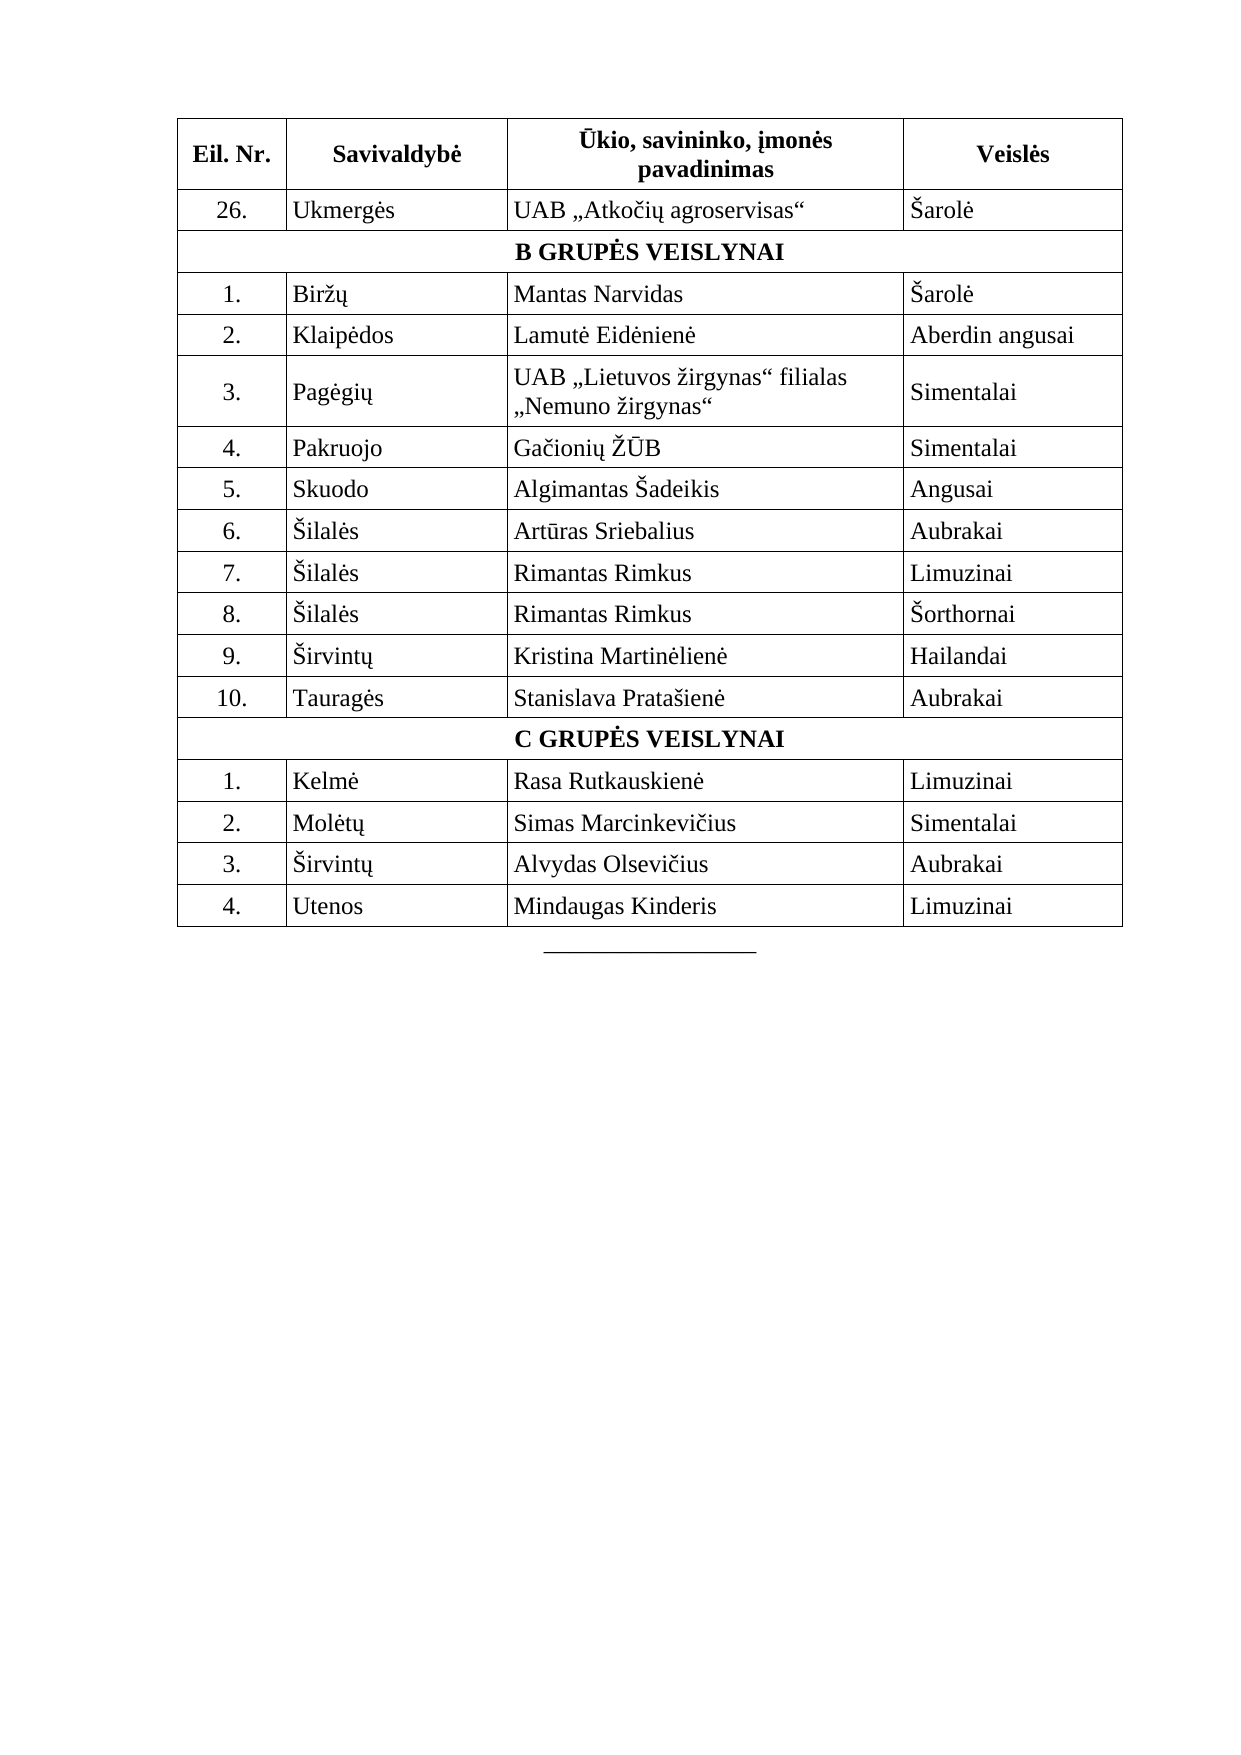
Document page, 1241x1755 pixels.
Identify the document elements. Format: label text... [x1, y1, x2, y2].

table_cell Pagėgių [287, 356, 507, 426]
table_cell Kristina Martinėlienė [508, 635, 903, 676]
table_cell 8. [178, 593, 286, 634]
table_cell 6. [178, 510, 286, 551]
table_cell Aubrakai [904, 677, 1122, 717]
table_header Eil. Nr. [178, 119, 286, 188]
table_cell 3. [178, 356, 286, 426]
table_cell UAB „Atkočių agroservisas“ [508, 190, 903, 230]
table_cell 2. [178, 802, 286, 842]
table_cell Limuzinai [904, 885, 1122, 926]
table_cell 9. [178, 635, 286, 676]
table_cell 4. [178, 427, 286, 467]
table_cell Limuzinai [904, 552, 1122, 592]
table_cell 7. [178, 552, 286, 592]
table_cell Širvintų [287, 635, 507, 676]
table_cell 3. [178, 843, 286, 884]
table_cell Pakruojo [287, 427, 507, 467]
table_cell Utenos [287, 885, 507, 926]
table_cell Simentalai [904, 356, 1122, 426]
table_cell Stanislava Pratašienė [508, 677, 903, 717]
table_cell Šilalės [287, 510, 507, 551]
table_cell Mantas Narvidas [508, 273, 903, 313]
table_cell 1. [178, 760, 286, 801]
table_cell Klaipėdos [287, 315, 507, 355]
table_cell B GRUPĖS VEISLYNAI [178, 231, 1122, 272]
table_cell 2. [178, 315, 286, 355]
table_cell Artūras Sriebalius [508, 510, 903, 551]
table_cell Biržų [287, 273, 507, 313]
table_cell Aubrakai [904, 510, 1122, 551]
table_cell Alvydas Olsevičius [508, 843, 903, 884]
table_header Veislės [904, 119, 1122, 188]
table_header Savivaldybė [287, 119, 507, 188]
table_cell Simentalai [904, 427, 1122, 467]
table_cell 4. [178, 885, 286, 926]
text _________________ [177, 927, 1122, 955]
table_cell Tauragės [287, 677, 507, 717]
table_cell Šorthornai [904, 593, 1122, 634]
table_cell Angusai [904, 468, 1122, 509]
table_cell Rimantas Rimkus [508, 552, 903, 592]
table_cell Ukmergės [287, 190, 507, 230]
table_cell Rimantas Rimkus [508, 593, 903, 634]
table_cell 5. [178, 468, 286, 509]
table_cell 26. [178, 190, 286, 230]
table_cell UAB „Lietuvos žirgynas“ filialas „Nemuno žirgynas“ [508, 356, 903, 426]
table_header Ūkio, savininko, įmonės pavadinimas [508, 119, 903, 188]
table_cell 1. [178, 273, 286, 313]
table_cell Molėtų [287, 802, 507, 842]
table_cell Aberdin angusai [904, 315, 1122, 355]
table_cell Lamutė Eidėnienė [508, 315, 903, 355]
table_cell Algimantas Šadeikis [508, 468, 903, 509]
table_cell Simentalai [904, 802, 1122, 842]
table_cell Šarolė [904, 190, 1122, 230]
table_cell Hailandai [904, 635, 1122, 676]
table_cell Skuodo [287, 468, 507, 509]
table_cell Simas Marcinkevičius [508, 802, 903, 842]
table_cell Šilalės [287, 593, 507, 634]
table_cell Aubrakai [904, 843, 1122, 884]
table_cell Gačionių ŽŪB [508, 427, 903, 467]
table_cell 10. [178, 677, 286, 717]
table_cell Mindaugas Kinderis [508, 885, 903, 926]
table_cell C GRUPĖS VEISLYNAI [178, 718, 1122, 759]
table_cell Šilalės [287, 552, 507, 592]
table_cell Limuzinai [904, 760, 1122, 801]
table_cell Rasa Rutkauskienė [508, 760, 903, 801]
table_cell Šarolė [904, 273, 1122, 313]
table_cell Širvintų [287, 843, 507, 884]
table_cell Kelmė [287, 760, 507, 801]
